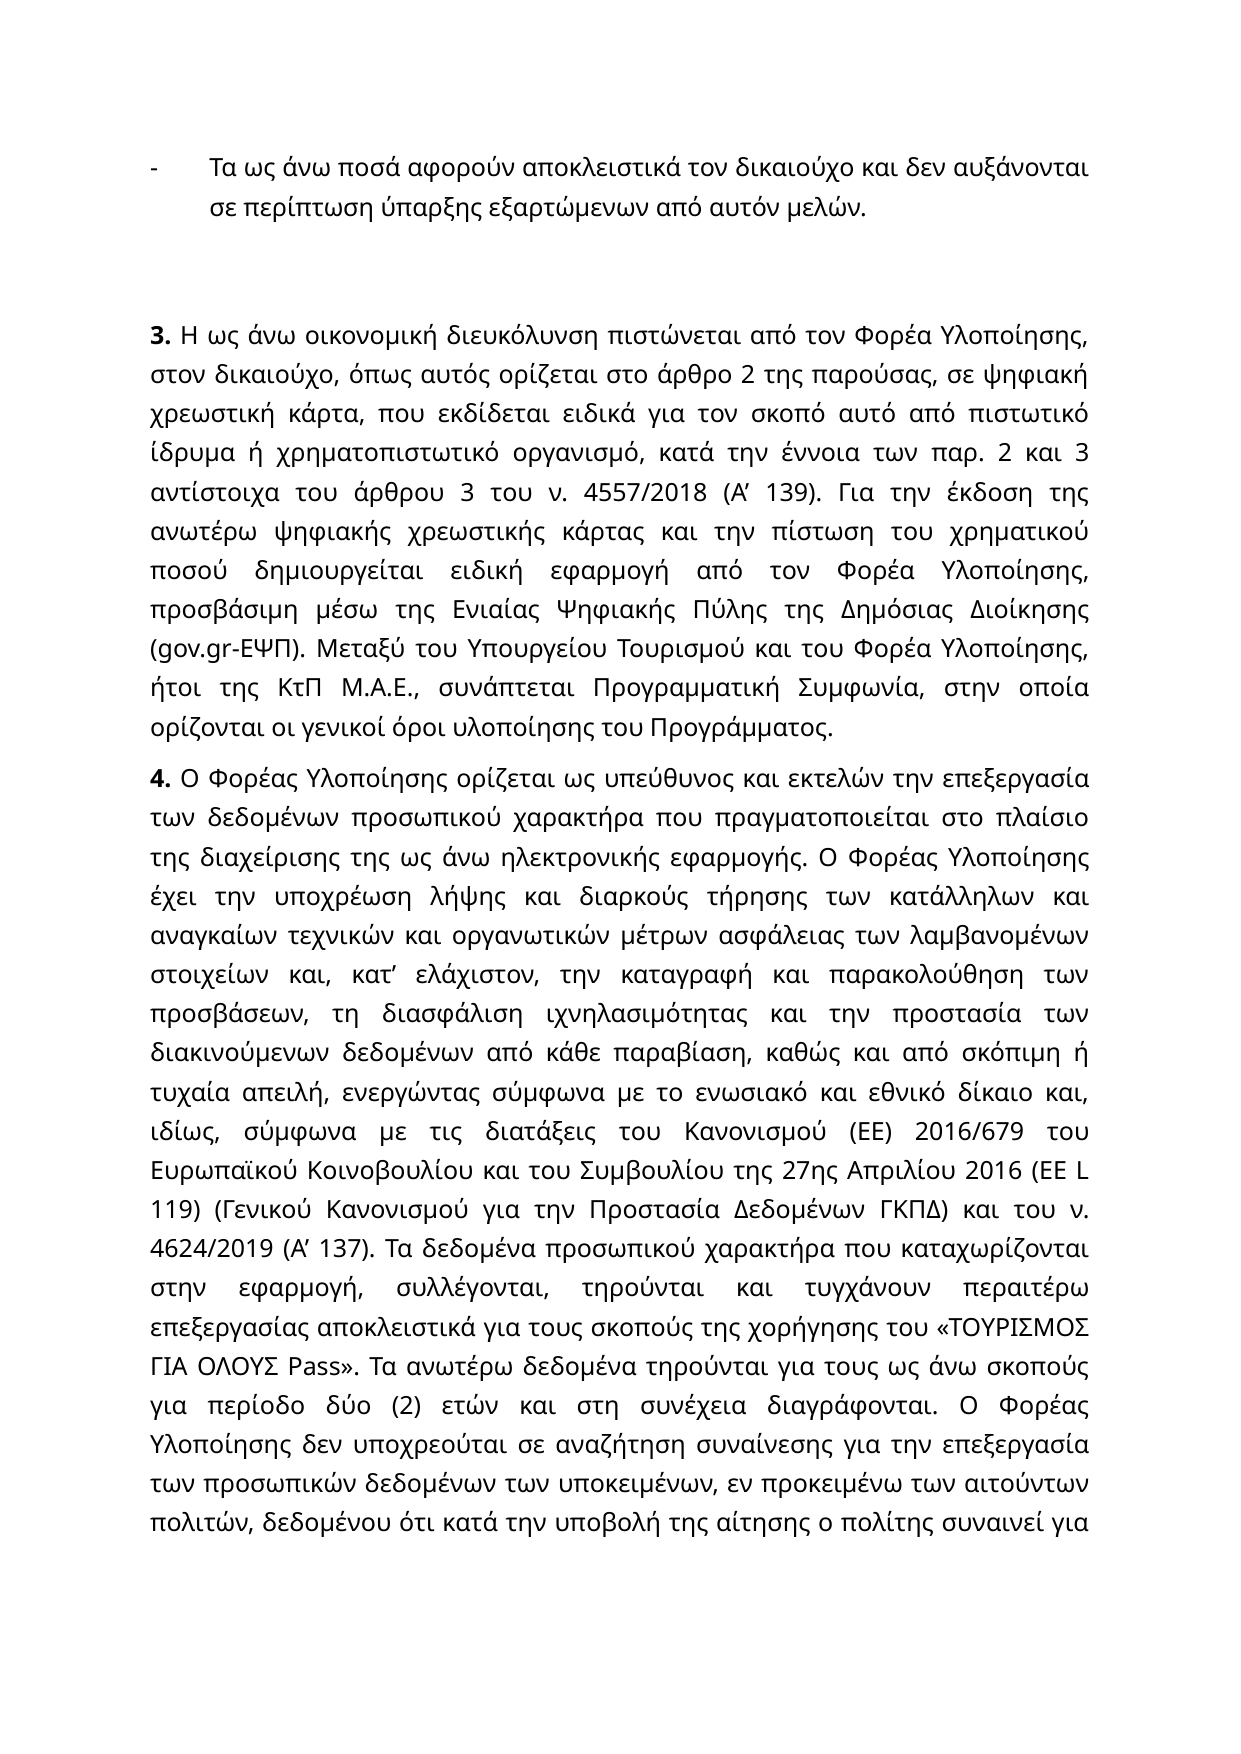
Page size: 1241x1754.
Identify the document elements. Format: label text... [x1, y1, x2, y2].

text 3. Η ως άνω οικονομική διευκόλυνση πιστώνεται από τον Φορέα Υλοποίησης, στον δικαιούχο, όπως αυτός ορίζεται στο άρθρο 2 της παρούσας, σε ψηφιακή χρεωστική κάρτα, που εκδίδεται ειδικά για τον σκοπό αυτό από πιστωτικό ίδρυμα ή χρηματοπιστωτικό οργανισμό, κατά την έννοια των παρ. 2 και 3 αντίστοιχα του άρθρου 3 του ν. 4557/2018 (Α’ 139). Για την έκδοση της ανωτέρω ψηφιακής χρεωστικής κάρτας και την πίστωση του χρηματικού ποσού δημιουργείται ειδική εφαρμογή από τον Φορέα Υλοποίησης, προσβάσιμη μέσω της Ενιαίας Ψηφιακής Πύλης της Δημόσιας Διοίκησης (gov.gr-ΕΨΠ). Μεταξύ του Υπουργείου Τουρισμού και του Φορέα Υλοποίησης, ήτοι της ΚτΠ Μ.Α.Ε., συνάπτεται Προγραμματική Συμφωνία, στην οποία ορίζονται οι γενικοί όροι υλοποίησης του Προγράμματος. [150, 317, 1090, 743]
list - Τα ως άνω ποσά αφορούν αποκλειστικά τον δικαιούχο και δεν αυξάνονται σε περίπτωση ύπαρξης εξαρτώμενων από αυτόν μελών. [150, 150, 1090, 223]
text 4. Ο Φορέας Υλοποίησης ορίζεται ως υπεύθυνος και εκτελών την επεξεργασία των δεδομένων προσωπικού χαρακτήρα που πραγματοποιείται στο πλαίσιο της διαχείρισης της ως άνω ηλεκτρονικής εφαρμογής. Ο Φορέας Υλοποίησης έχει την υποχρέωση λήψης και διαρκούς τήρησης των κατάλληλων και αναγκαίων τεχνικών και οργανωτικών μέτρων ασφάλειας των λαμβανομένων στοιχείων και, κατ’ ελάχιστον, την καταγραφή και παρακολούθηση των προσβάσεων, τη διασφάλιση ιχνηλασιμότητας και την προστασία των διακινούμενων δεδομένων από κάθε παραβίαση, καθώς και από σκόπιμη ή τυχαία απειλή, ενεργώντας σύμφωνα με το ενωσιακό και εθνικό δίκαιο και, ιδίως, σύμφωνα με τις διατάξεις του Κανονισμού (ΕΕ) 2016/679 του Ευρωπαϊκού Κοινοβουλίου και του Συμβουλίου της 27ης Απριλίου 2016 (ΕΕ L 119) (Γενικού Κανονισμού για την Προστασία Δεδομένων ΓΚΠΔ) και του ν. 4624/2019 (Α’ 137). Τα δεδομένα προσωπικού χαρακτήρα που καταχωρίζονται στην εφαρμογή, συλλέγονται, τηρούνται και τυγχάνουν περαιτέρω επεξεργασίας αποκλειστικά για τους σκοπούς της χορήγησης του «ΤΟΥΡΙΣΜΟΣ ΓΙΑ ΟΛΟΥΣ Pass». Τα ανωτέρω δεδομένα τηρούνται για τους ως άνω σκοπούς για περίοδο δύο (2) ετών και στη συνέχεια διαγράφονται. Ο Φορέας Υλοποίησης δεν υποχρεούται σε αναζήτηση συναίνεσης για την επεξεργασία των προσωπικών δεδομένων των υποκειμένων, εν προκειμένω των αιτούντων πολιτών, δεδομένου ότι κατά την υποβολή της αίτησης ο πολίτης συναινεί για [150, 761, 1090, 1539]
